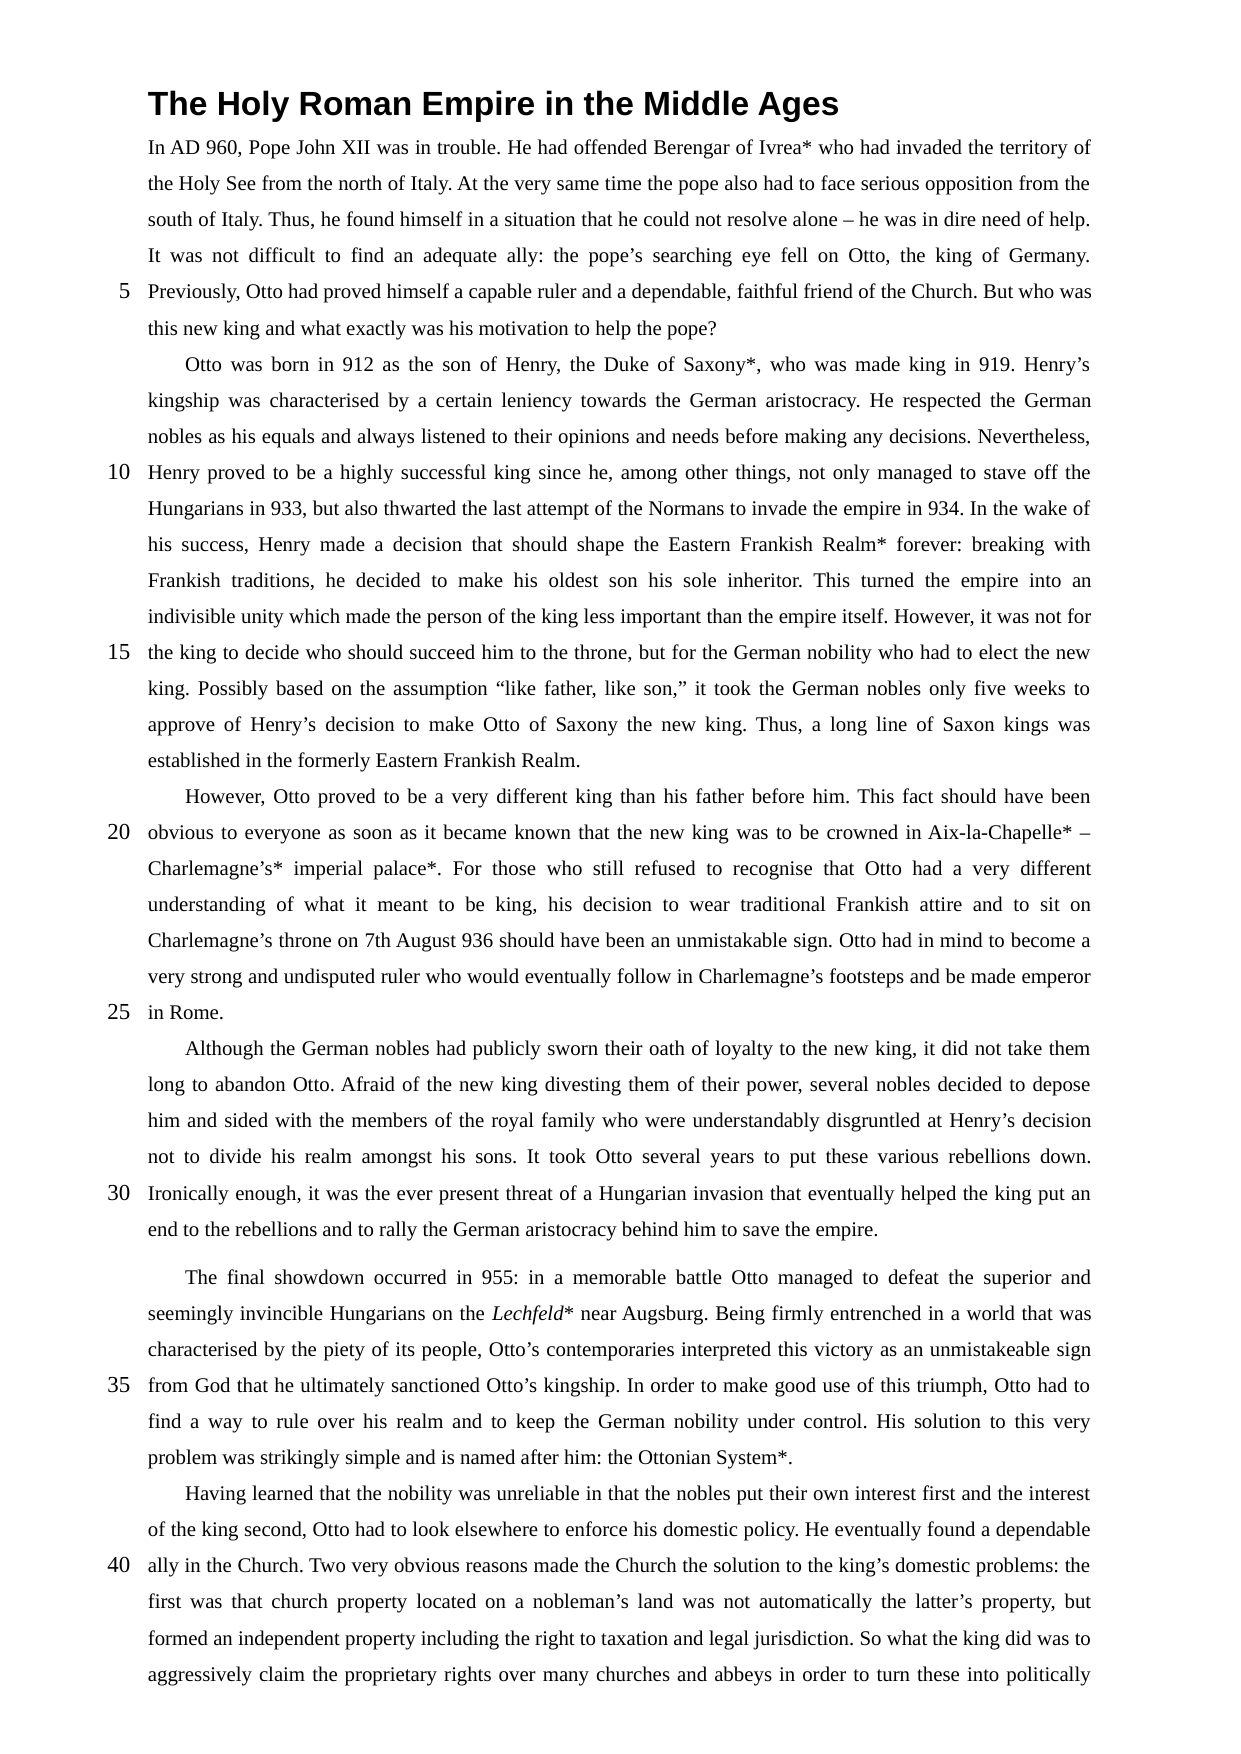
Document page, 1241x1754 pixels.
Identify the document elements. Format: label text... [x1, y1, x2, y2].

text In AD 960, Pope John XII was in trouble. He had offended Berengar of Ivrea* who had invaded the territory of the Holy See from the north of Italy. At the very same time the pope also had to face serious opposition from the south of Italy. Thus, he found himself in a situation that he could not resolve alone – he was in dire need of help. It was not difficult to find an adequate ally: the pope’s searching eye fell on Otto, the king of Germany. Previously, Otto had proved himself a capable ruler and a dependable, faithful friend of the Church. But who was this new king and what exactly was his motivation to help the pope? [148, 95, 1093, 299]
text However, Otto proved to be a very different king than his father before him. This fact should have been obvious to everyone as soon as it became known that the new king was to be crowned in Aix-la-Chapelle* – Charlemagne’s* imperial palace*. For those who still refused to recognise that Otto had a very different understanding of what it meant to be king, his decision to wear traditional Frankish attire and to sit on Charlemagne’s throne on 7th August 936 should have been an unmistakable sign. Otto had in mind to become a very strong and undisputed ruler who would eventually follow in Charlemagne’s footsteps and be made emperor in Rome. [148, 744, 1093, 984]
text The final showdown occurred in 955: in a memorable battle Otto managed to defeat the superior and seemingly invincible Hungarians on the Lechfeld* near Augsburg. Being firmly entrenched in a world that was characterised by the piety of its people, Otto’s contemporaries interpreted this victory as an unmistakeable sign from God that he ultimately sanctioned Otto’s kingship. In order to make good use of this triumph, Otto had to find a way to rule over his realm and to keep the German nobility under control. His solution to this very problem was strikingly simple and is named after him: the Ottonian System*. [148, 1225, 1093, 1429]
text Although the German nobles had publicly sworn their oath of loyalty to the new king, it did not take them long to abandon Otto. Afraid of the new king divesting them of their power, several nobles decided to depose him and sided with the members of the royal family who were understandably disgruntled at Henry’s decision not to divide his realm amongst his sons. It took Otto several years to put these various rebellions down. Ironically enough, it was the ever present threat of a Hungarian invasion that eventually helped the king put an end to the rebellions and to rally the German aristocracy behind him to save the empire. [148, 996, 1093, 1200]
text Otto was born in 912 as the son of Henry, the Duke of Saxony*, who was made king in 919. Henry’s kingship was characterised by a certain leniency towards the German aristocracy. He respected the German nobles as his equals and always listened to their opinions and needs before making any decisions. Nevertheless, Henry proved to be a highly successful king since he, among other things, not only managed to stave off the Hungarians in 933, but also thwarted the last attempt of the Normans to invade the empire in 934. In the wake of his success, Henry made a decision that should shape the Eastern Frankish Realm* forever: breaking with Frankish traditions, he decided to make his oldest son his sole inheritor. This turned the empire into an indivisible unity which made the person of the king less important than the empire itself. However, it was not for the king to decide who should succeed him to the throne, but for the German nobility who had to elect the new king. Possibly based on the assumption “like father, like son,” it took the German nobles only five weeks to approve of Henry’s decision to make Otto of Saxony the new king. Thus, a long line of Saxon kings was established in the formerly Eastern Frankish Realm. [148, 311, 1093, 732]
text Having learned that the nobility was unreliable in that the nobles put their own interest first and the interest of the king second, Otto had to look elsewhere to enforce his domestic policy. He eventually found a dependable ally in the Church. Two very obvious reasons made the Church the solution to the king’s domestic problems: the first was that church property located on a nobleman’s land was not automatically the latter’s property, but formed an independent property including the right to taxation and legal jurisdiction. So what the king did was to aggressively claim the proprietary rights over many churches and abbeys in order to turn these into politically reliable strongholds of the Crown. The second reason was that the monarch perceived himself as God’s representative on earth. This logically enabled him to appoint bishops and abbots without having to face any interference from the pope. As Otto had made the higher clergy his vassals, he consequently claimed the right to invest bishops and abbots with the spiritual and temporal symbols* of their offices This made them perfect for their role as royal supporters. In addition to that, Otto saw to it that his future bishops and abbots were not only reliable members of his family, but also groomed at his own court. In order to show how effective this system was, we should look at the example of Otto’s brother Bruno. Having already been appointed Archbishop of Cologne*, he was also made the Duke of Lorraine* by Otto himself. Of course, the king knew perfectly well that he had to create a number of new monasteries for this system to work smoothly. [148, 1441, 1093, 1681]
subtitle The Holy Roman Empire in the Middle Ages [148, 59, 1093, 83]
